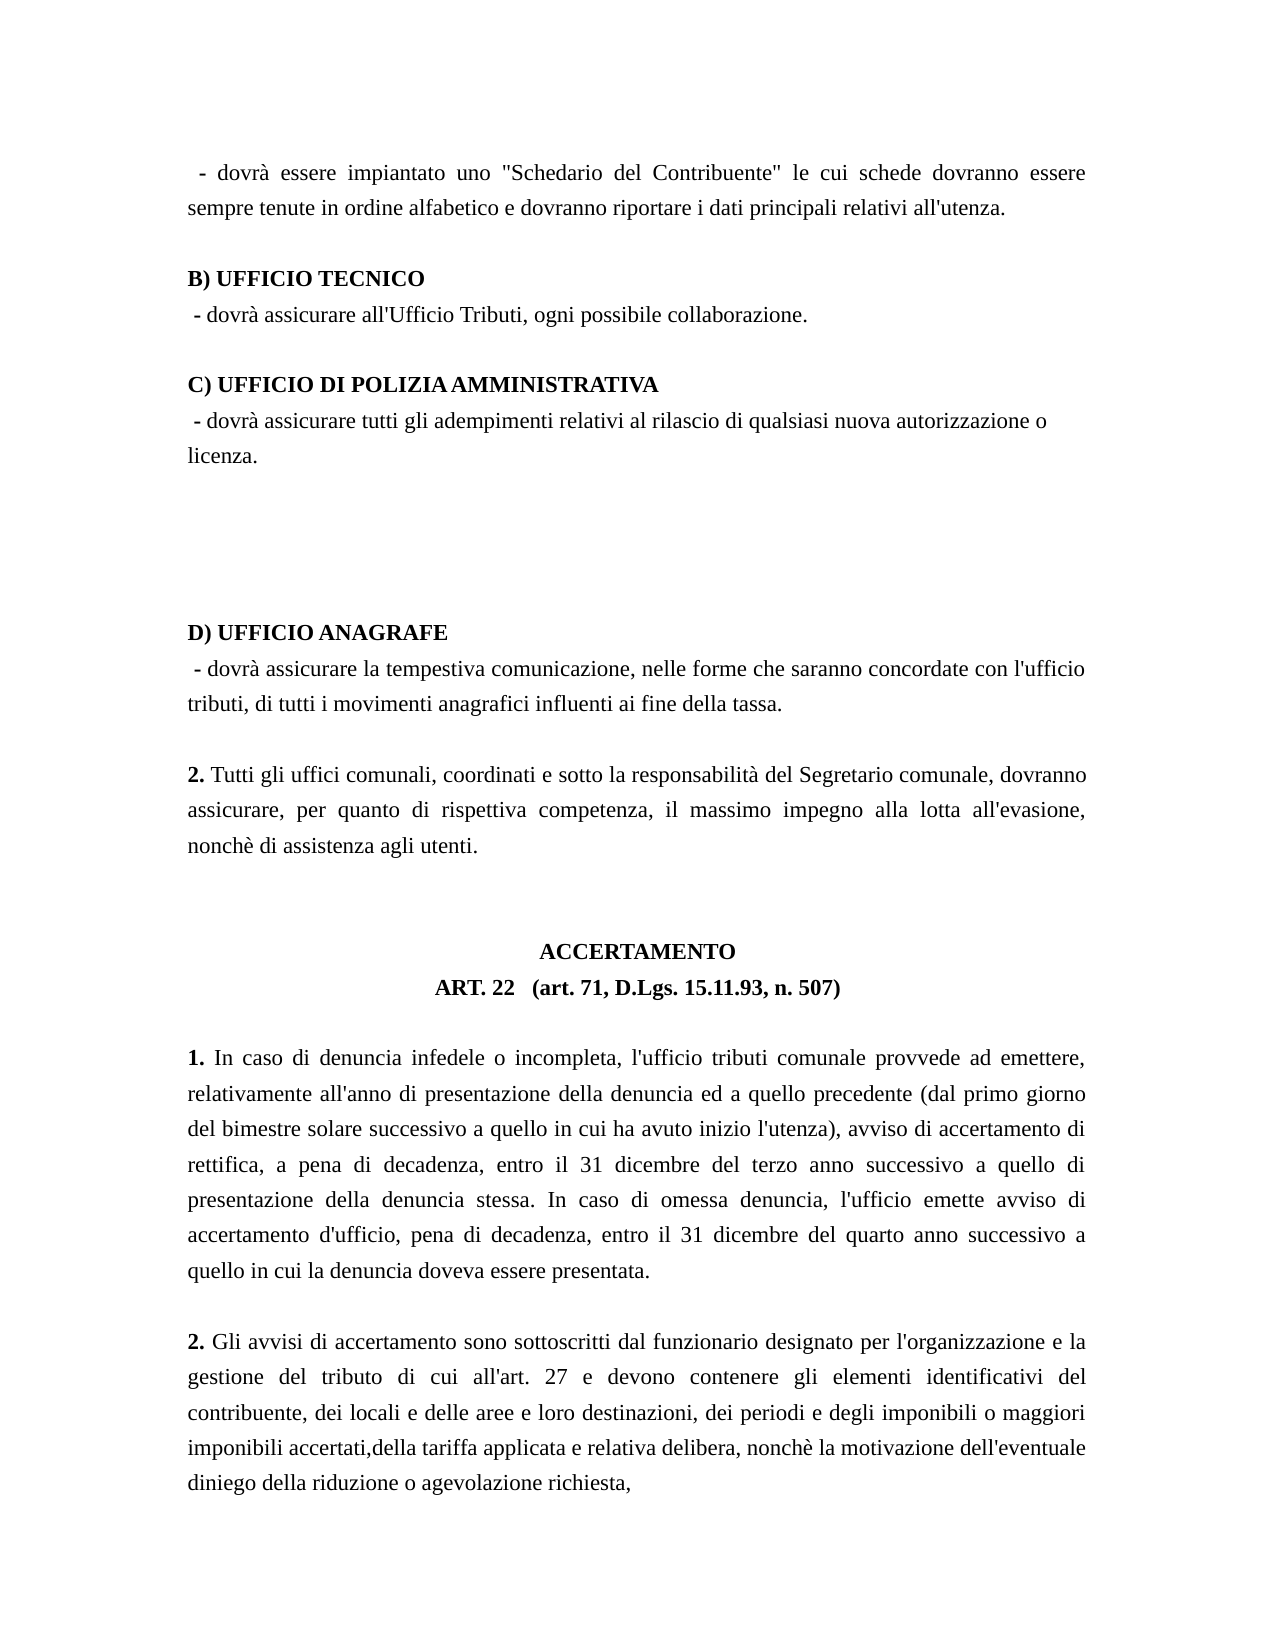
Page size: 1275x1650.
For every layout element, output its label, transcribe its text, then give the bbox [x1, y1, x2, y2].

text C) UFFICIO DI POLIZIA AMMINISTRATIVA [187, 362, 1087, 398]
text B) UFFICIO TECNICO [187, 256, 1087, 292]
text 1. In caso di denuncia infedele o incompleta, l'ufficio tributi comunale provvede ad emettere, relativamente all'anno di presentazione della denuncia ed a quello precedente (dal primo giorno del bimestre solare successivo a quello in cui ha avuto inizio l'utenza), avviso di accertamento di rettifica, a pena di decadenza, entro il 31 dicembre del terzo anno successivo a quello di presentazione della denuncia stessa. In caso di omessa denuncia, l'ufficio emette avviso di accertamento d'ufficio, pena di decadenza, entro il 31 dicembre del quarto anno successivo a quello in cui la denuncia doveva essere presentata. [187, 1035, 1087, 1283]
text ACCERTAMENTO [187, 929, 1087, 964]
text - dovrà assicurare la tempestiva comunicazione, nelle forme che saranno concordate con l'ufficio tributi, di tutti i movimenti anagrafici influenti ai fine della tassa. [187, 646, 1087, 717]
text ART. 22 (art. 71, D.Lgs. 15.11.93, n. 507) [187, 964, 1087, 1000]
text - dovrà assicurare tutti gli adempimenti relativi al rilascio di qualsiasi nuova autorizzazione o licenza. [187, 398, 1087, 469]
text - dovrà assicurare all'Ufficio Tributi, ogni possibile collaborazione. [187, 292, 1087, 327]
text D) UFFICIO ANAGRAFE [187, 610, 1087, 646]
text 2. Tutti gli uffici comunali, coordinati e sotto la responsabilità del Segretario comunale, dovranno assicurare, per quanto di rispettiva competenza, il massimo impegno alla lotta all'evasione, nonchè di assistenza agli utenti. [187, 752, 1087, 858]
text - dovrà essere impiantato uno "Schedario del Contribuente" le cui schede dovranno essere sempre tenute in ordine alfabetico e dovranno riportare i dati principali relativi all'utenza. [187, 150, 1087, 221]
text 2. Gli avvisi di accertamento sono sottoscritti dal funzionario designato per l'organizzazione e la gestione del tributo di cui all'art. 27 e devono contenere gli elementi identificativi del contribuente, dei locali e delle aree e loro destinazioni, dei periodi e degli imponibili o maggiori imponibili accertati,della tariffa applicata e relativa delibera, nonchè la motivazione dell'eventuale diniego della riduzione o agevolazione richiesta, [187, 1319, 1087, 1496]
